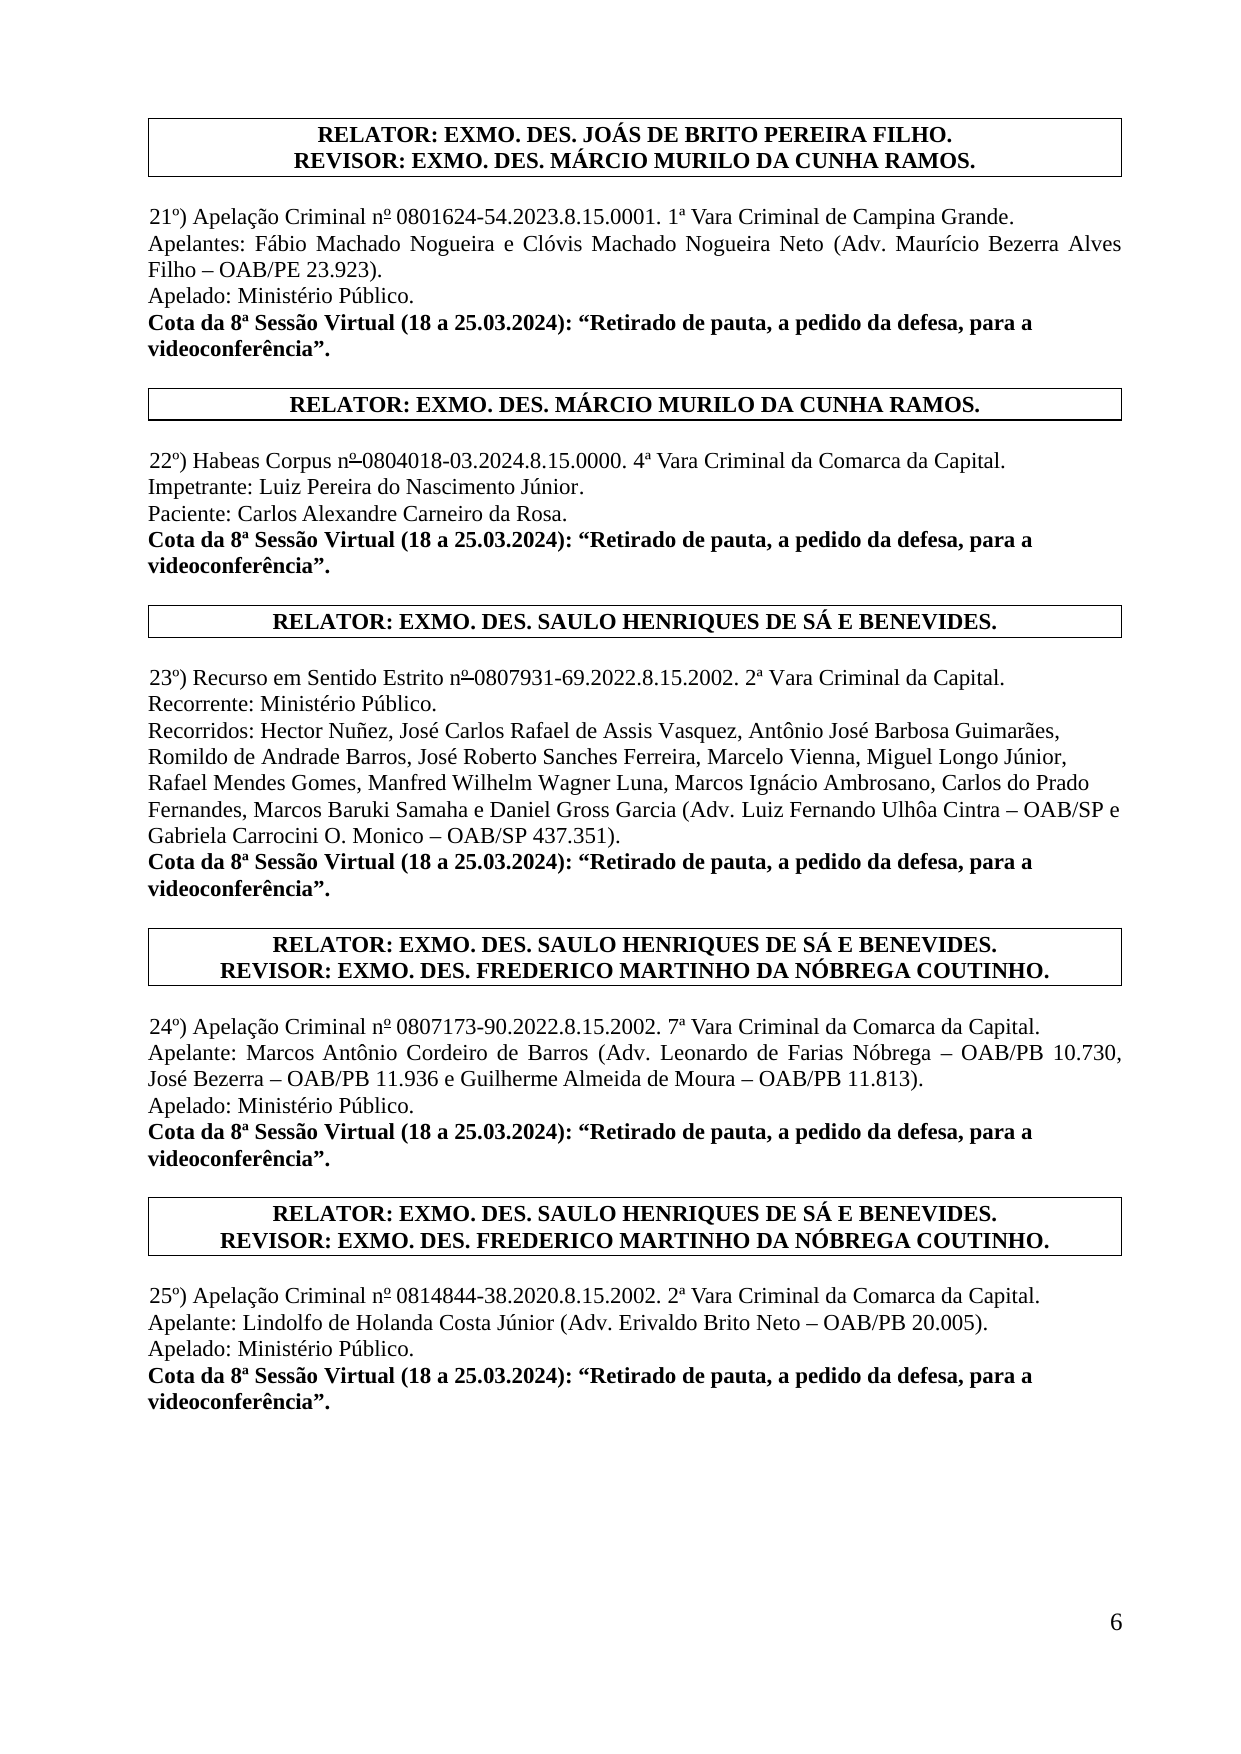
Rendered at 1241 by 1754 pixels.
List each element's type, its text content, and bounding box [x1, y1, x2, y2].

text Apelado: Ministério Público. [148, 1335, 1122, 1362]
text Apelante: Marcos Antônio Cordeiro de Barros (Adv. Leonardo de Farias Nóbrega – OAB/PB 10.730, José Bezerra – OAB/PB 11.936 e Guilherme Almeida de Moura – OAB/PB 11.813). [148, 1039, 1122, 1092]
text REVISOR: EXMO. DES. MÁRCIO MURILO DA CUNHA RAMOS. [149, 144, 1121, 176]
text Apelante: Lindolfo de Holanda Costa Júnior (Adv. Erivaldo Brito Neto – OAB/PB 20.005). [148, 1309, 1122, 1335]
text Recorrente: Ministério Público. [148, 690, 1122, 717]
text Cota da 8ª Sessão Virtual (18 a 25.03.2024): “Retirado de pauta, a pedido da defesa, para a videoconferência”. [148, 526, 1122, 579]
text RELATOR: EXMO. DES. SAULO HENRIQUES DE SÁ E BENEVIDES. [149, 929, 1121, 957]
text RELATOR: EXMO. DES. JOÁS DE BRITO PEREIRA FILHO. [149, 119, 1121, 144]
text Cota da 8ª Sessão Virtual (18 a 25.03.2024): “Retirado de pauta, a pedido da defesa, para a videoconferência”. [148, 1362, 1122, 1414]
text Cota da 8ª Sessão Virtual (18 a 25.03.2024): “Retirado de pauta, a pedido da defesa, para a videoconferência”. [148, 1118, 1122, 1171]
text 22º) Habeas Corpus nº 0804018-03.2024.8.15.0000. 4ª Vara Criminal da Comarca da Capital. [149, 447, 1122, 473]
text 25º) Apelação Criminal nº 0814844-38.2020.8.15.2002. 2ª Vara Criminal da Comarca da Capital. [149, 1283, 1122, 1309]
text Cota da 8ª Sessão Virtual (18 a 25.03.2024): “Retirado de pauta, a pedido da defesa, para a videoconferência”. [148, 848, 1122, 901]
text RELATOR: EXMO. DES. MÁRCIO MURILO DA CUNHA RAMOS. [149, 389, 1121, 419]
text 24º) Apelação Criminal nº 0807173-90.2022.8.15.2002. 7ª Vara Criminal da Comarca da Capital. [149, 1013, 1122, 1039]
text REVISOR: EXMO. DES. FREDERICO MARTINHO DA NÓBREGA COUTINHO. [149, 1227, 1121, 1255]
text Apelado: Ministério Público. [148, 282, 1122, 309]
text Cota da 8ª Sessão Virtual (18 a 25.03.2024): “Retirado de pauta, a pedido da defesa, para a videoconferência”. [148, 309, 1122, 362]
text 23º) Recurso em Sentido Estrito nº 0807931-69.2022.8.15.2002. 2ª Vara Criminal da Capital. [149, 664, 1122, 690]
text RELATOR: EXMO. DES. SAULO HENRIQUES DE SÁ E BENEVIDES. [149, 1198, 1121, 1227]
text Apelado: Ministério Público. [148, 1092, 1122, 1118]
text Recorridos: Hector Nuñez, José Carlos Rafael de Assis Vasquez, Antônio José Barbosa Guimarães, Romildo de Andrade Barros, José Roberto Sanches Ferreira, Marcelo Vienna, Miguel Longo Júnior, Rafael Mendes Gomes, Manfred Wilhelm Wagner Luna, Marcos Ignácio Ambrosano, Carlos do Prado Fernandes, Marcos Baruki Samaha e Daniel Gross Garcia (Adv. Luiz Fernando Ulhôa Cintra – OAB/SP e Gabriela Carrocini O. Monico – OAB/SP 437.351). [148, 717, 1122, 848]
text Impetrante: Luiz Pereira do Nascimento Júnior. [148, 473, 1122, 499]
text REVISOR: EXMO. DES. FREDERICO MARTINHO DA NÓBREGA COUTINHO. [149, 957, 1121, 985]
text Apelantes: Fábio Machado Nogueira e Clóvis Machado Nogueira Neto (Adv. Maurício Bezerra Alves Filho – OAB/PE 23.923). [148, 230, 1122, 282]
text Paciente: Carlos Alexandre Carneiro da Rosa. [148, 499, 1122, 526]
text RELATOR: EXMO. DES. SAULO HENRIQUES DE SÁ E BENEVIDES. [149, 606, 1121, 637]
text 21º) Apelação Criminal nº 0801624-54.2023.8.15.0001. 1ª Vara Criminal de Campina Grande. [149, 203, 1122, 230]
